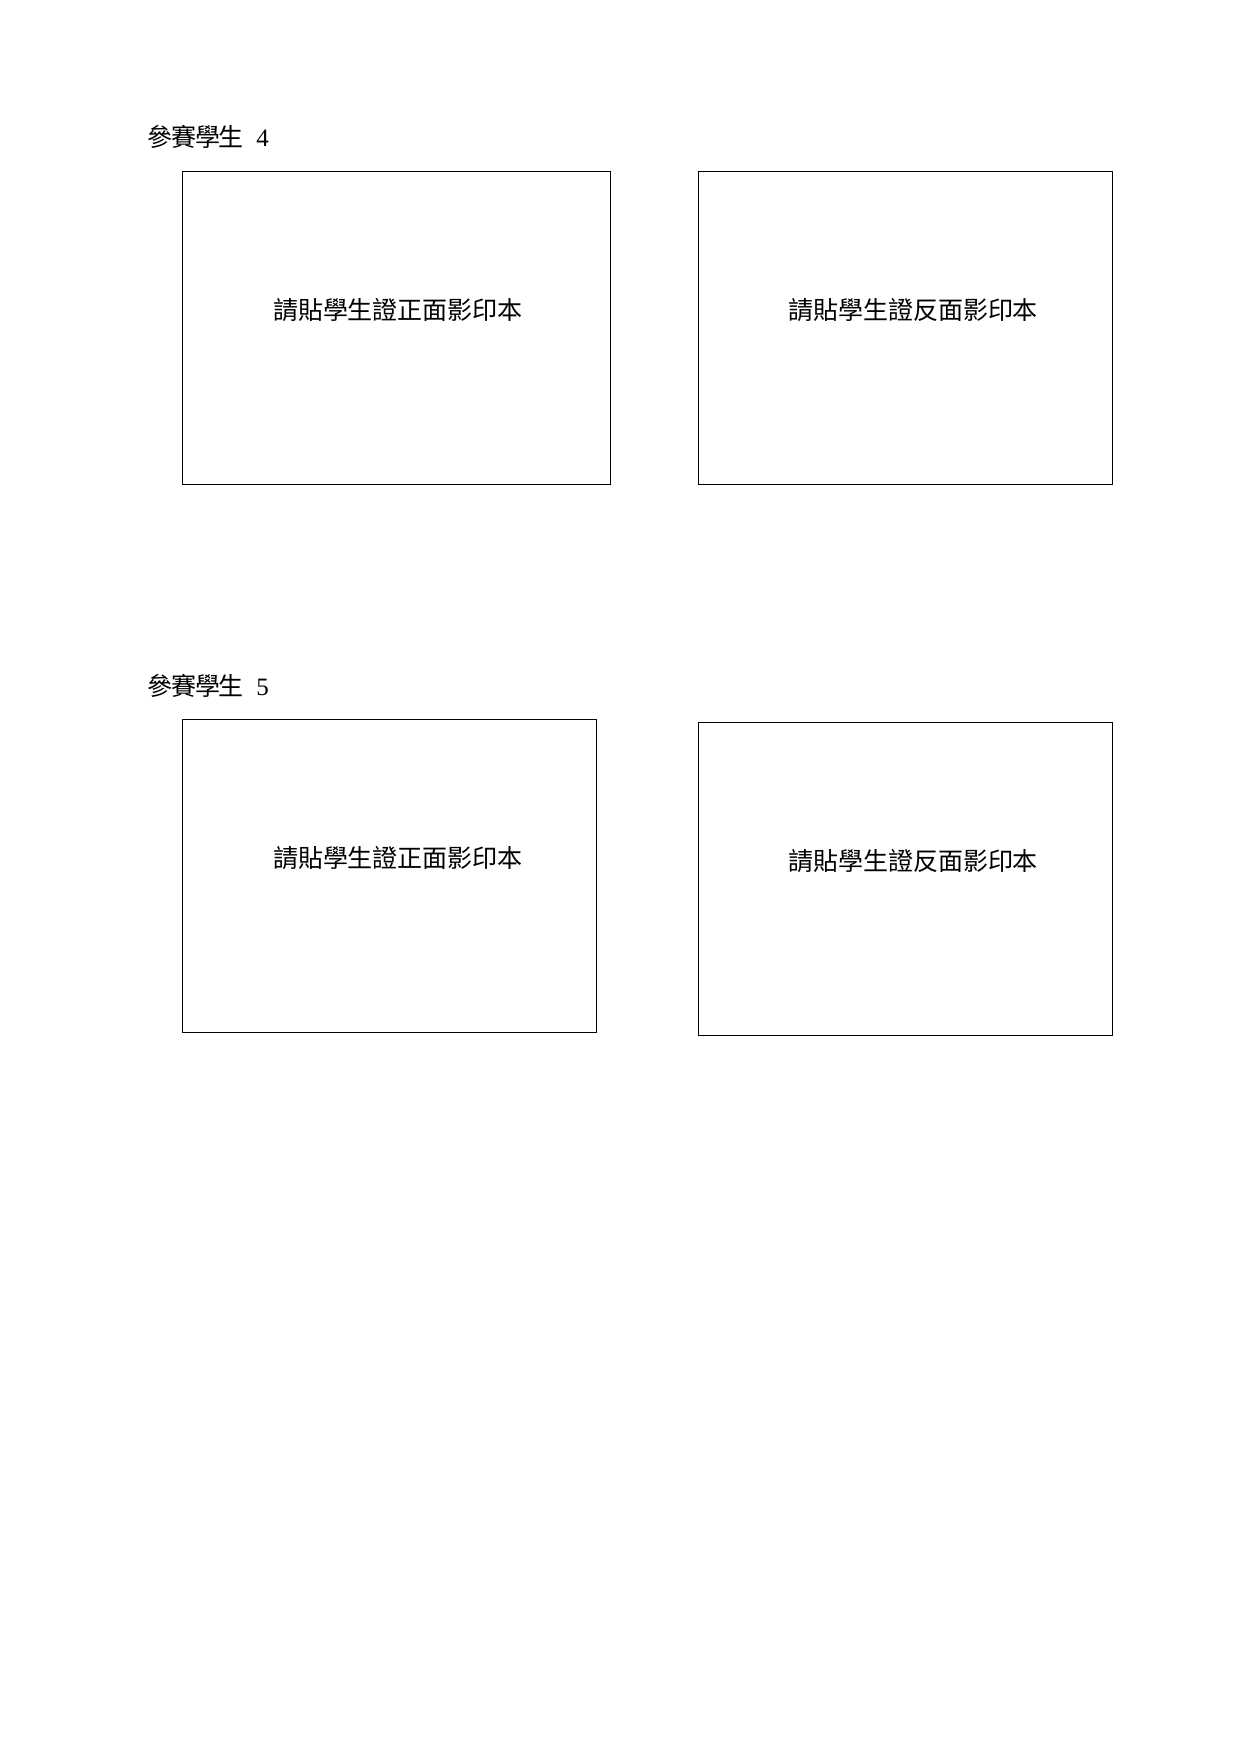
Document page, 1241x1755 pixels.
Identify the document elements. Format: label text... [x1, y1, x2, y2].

text 參賽學生 5 [148, 666, 1124, 702]
text 參賽學生 4 [148, 117, 1124, 153]
text 請貼學生證反面影印本 [789, 842, 1112, 878]
text 請貼學生證正面影印本 [273, 838, 596, 875]
text 請貼學生證正面影印本 [273, 290, 610, 326]
text 請貼學生證反面影印本 [789, 290, 1112, 326]
